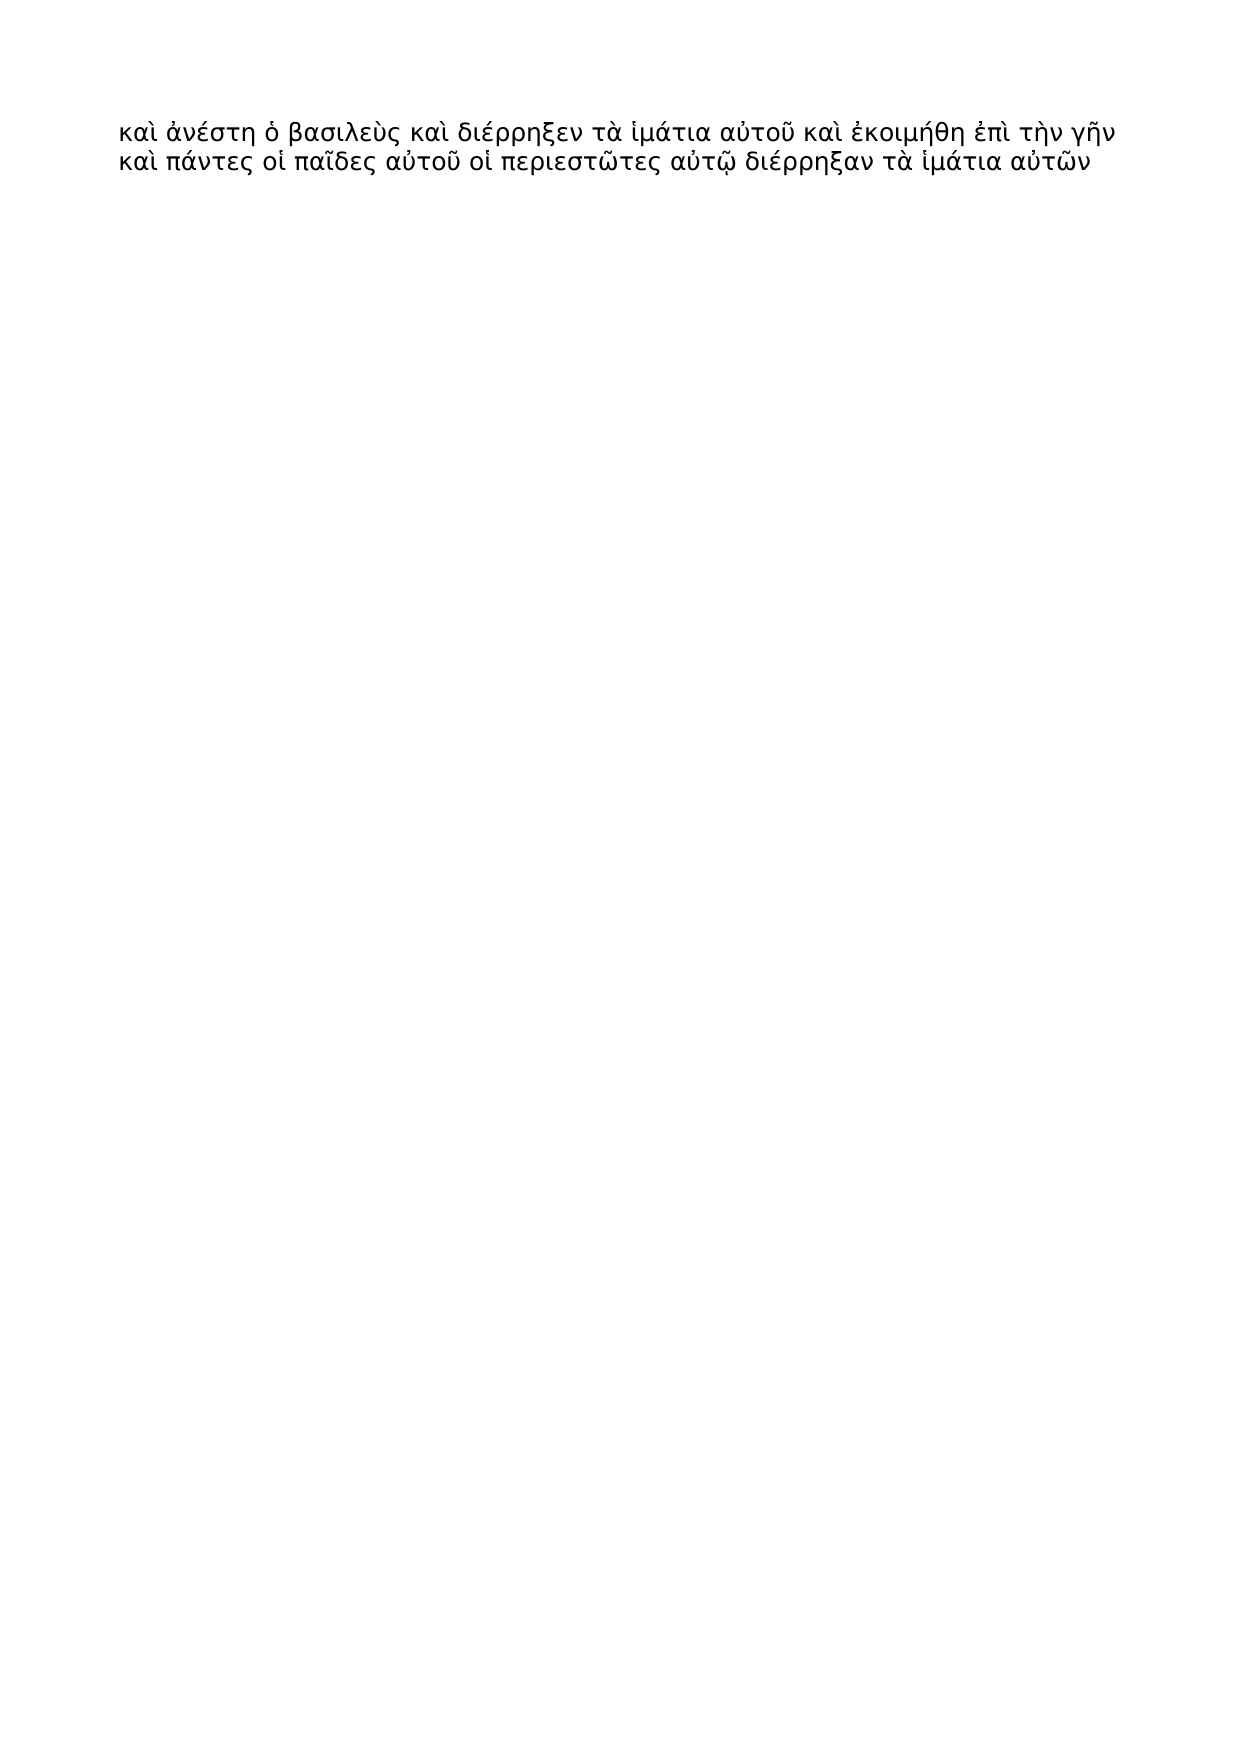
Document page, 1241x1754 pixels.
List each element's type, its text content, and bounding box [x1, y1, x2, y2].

text καὶ ἀνέστη ὁ βασιλεὺς καὶ διέρρηξεν τὰ ἱμάτια αὐτοῦ καὶ ἐκοιμήθη ἐπὶ τὴν γῆν καὶ πάντες οἱ παῖδες αὐτοῦ οἱ περιεστῶτες αὐτῷ διέρρηξαν τὰ ἱμάτια αὐτῶν [118, 118, 1122, 176]
